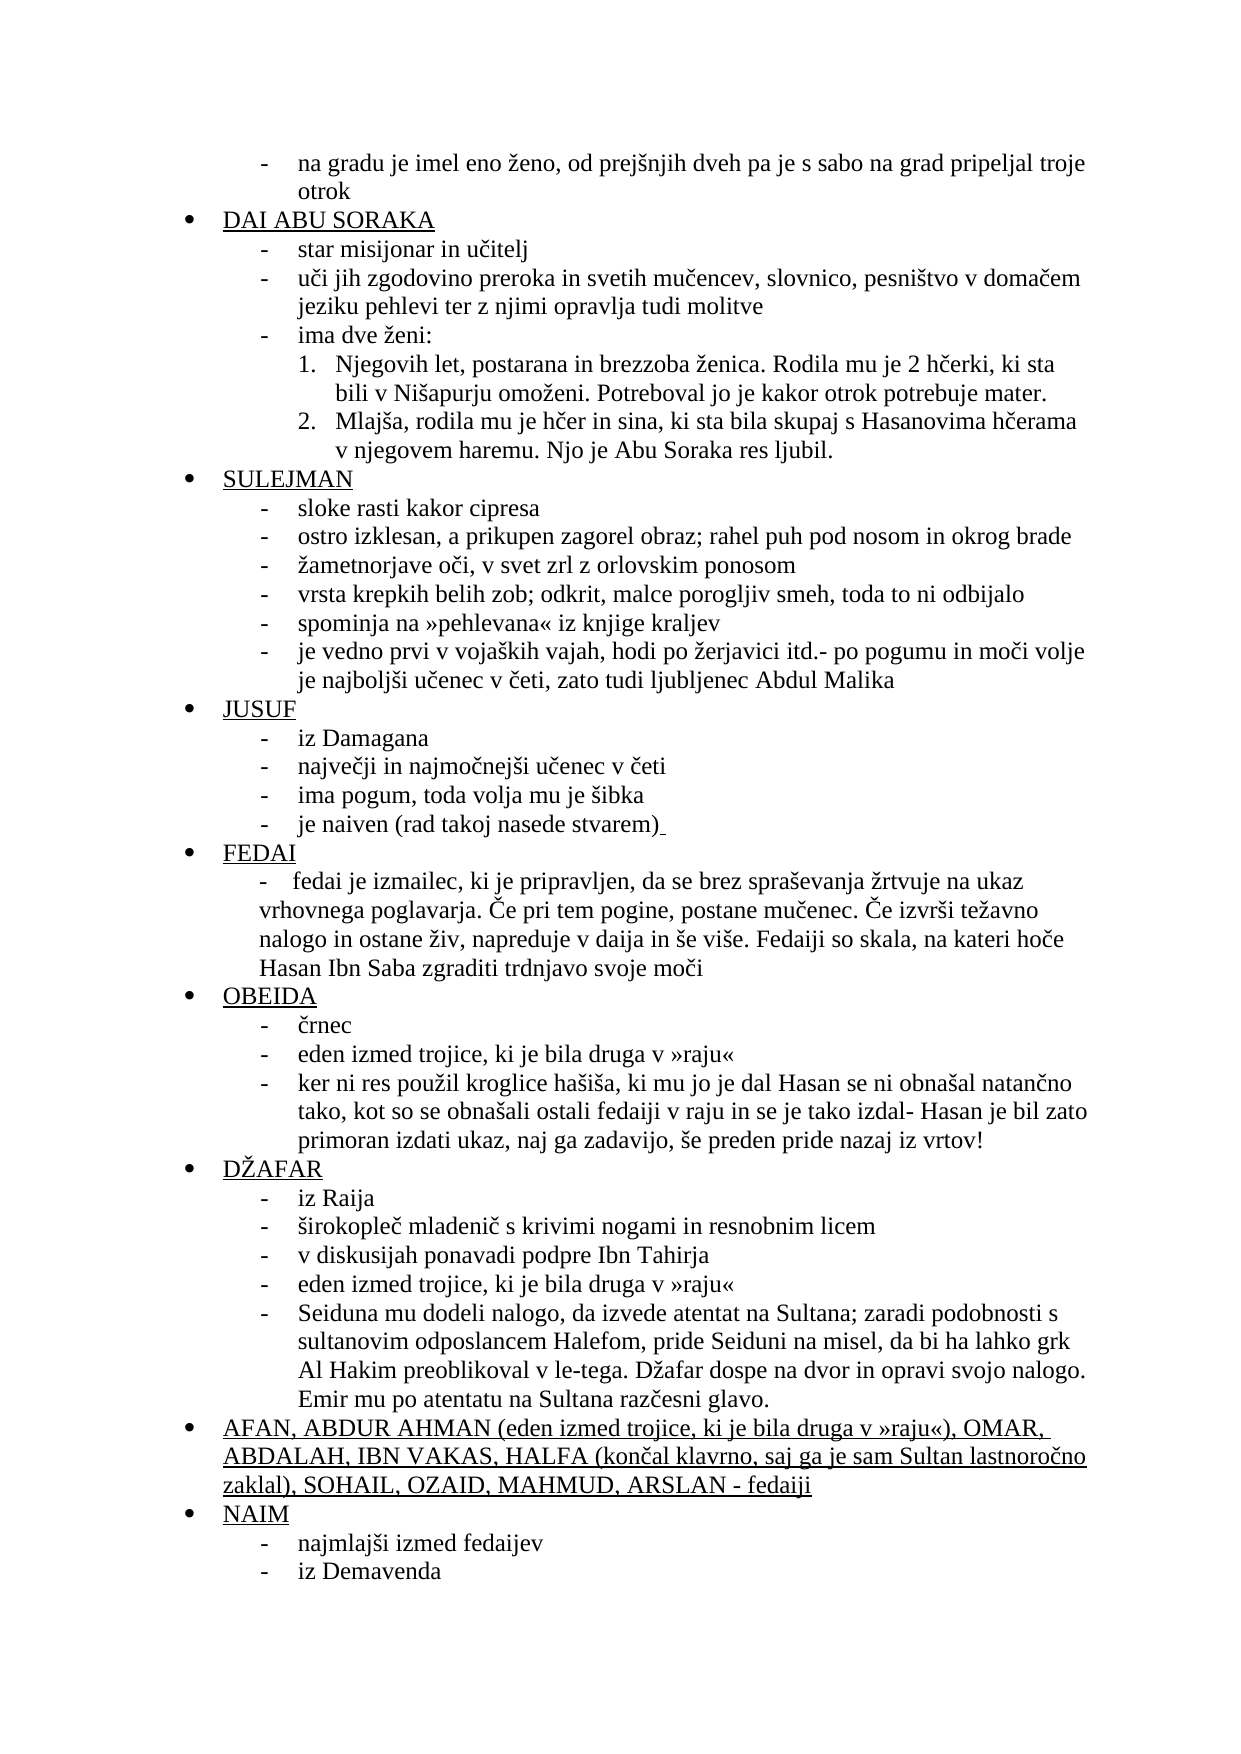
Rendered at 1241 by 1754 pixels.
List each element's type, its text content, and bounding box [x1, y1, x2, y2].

list širokopleč mladenič s krivimi nogami in resnobnim licem [260, 1211, 1093, 1240]
list eden izmed trojice, ki je bila druga v »raju« [260, 1039, 1093, 1068]
list DAI ABU SORAKA [185, 205, 1093, 234]
list iz Damagana [260, 723, 1093, 751]
list vrsta krepkih belih zob; odkrit, malce porogljiv smeh, toda to ni odbijalo [260, 579, 1093, 608]
list AFAN, ABDUR AHMAN (eden izmed trojice, ki je bila druga v »raju«), OMAR, ABDALAH, IBN VAKAS, HALFA (končal klavrno, saj ga je sam Sultan lastnoročno zaklal), SOHAIL, OZAID, MAHMUD, ARSLAN - fedaiji [185, 1413, 1093, 1499]
text - fedai je izmailec, ki je pripravljen, da se brez spraševanja žrtvuje na ukaz vrhovnega poglavarja. Če pri tem pogine, postane mučenec. Če izvrši težavno nalogo in ostane živ, napreduje v daija in še više. Fedaiji so skala, na kateri hoče Hasan Ibn Saba zgraditi trdnjavo svoje moči [259, 866, 1093, 981]
list JUSUF [185, 694, 1093, 723]
list sloke rasti kakor cipresa [260, 493, 1093, 521]
list ostro izklesan, a prikupen zagorel obraz; rahel puh pod nosom in okrog brade [260, 521, 1093, 550]
list Njegovih let, postarana in brezzoba ženica. Rodila mu je 2 hčerki, ki sta bili v Nišapurju omoženi. Potreboval jo je kakor otrok potrebuje mater. [298, 349, 1093, 406]
list najmlajši izmed fedaijev [260, 1528, 1093, 1556]
list Mlajša, rodila mu je hčer in sina, ki sta bila skupaj s Hasanovima hčerama v njegovem haremu. Njo je Abu Soraka res ljubil. [298, 406, 1093, 464]
list iz Raija [260, 1183, 1093, 1211]
list iz Demavenda [260, 1556, 1093, 1585]
list je naiven (rad takoj nasede stvarem) [260, 809, 1093, 838]
list na gradu je imel eno ženo, od prejšnjih dveh pa je s sabo na grad pripeljal troje otrok [260, 148, 1093, 205]
list ima pogum, toda volja mu je šibka [260, 780, 1093, 809]
list spominja na »pehlevana« iz knjige kraljev [260, 608, 1093, 636]
list uči jih zgodovino preroka in svetih mučencev, slovnico, pesništvo v domačem jeziku pehlevi ter z njimi opravlja tudi molitve [260, 263, 1093, 320]
list v diskusijah ponavadi podpre Ibn Tahirja [260, 1240, 1093, 1269]
list ker ni res použil kroglice hašiša, ki mu jo je dal Hasan se ni obnašal natančno tako, kot so se obnašali ostali fedaiji v raju in se je tako izdal- Hasan je bil zato primoran izdati ukaz, naj ga zadavijo, še preden pride nazaj iz vrtov! [260, 1068, 1093, 1154]
list največji in najmočnejši učenec v četi [260, 751, 1093, 780]
list SULEJMAN [185, 464, 1093, 493]
list NAIM [185, 1499, 1093, 1528]
list eden izmed trojice, ki je bila druga v »raju« [260, 1269, 1093, 1298]
list žametnorjave oči, v svet zrl z orlovskim ponosom [260, 550, 1093, 579]
list črnec [260, 1010, 1093, 1039]
list OBEIDA [185, 981, 1093, 1010]
list je vedno prvi v vojaških vajah, hodi po žerjavici itd.- po pogumu in moči volje je najboljši učenec v četi, zato tudi ljubljenec Abdul Malika [260, 636, 1093, 694]
list Seiduna mu dodeli nalogo, da izvede atentat na Sultana; zaradi podobnosti s sultanovim odposlancem Halefom, pride Seiduni na misel, da bi ha lahko grk Al Hakim preoblikoval v le-tega. Džafar dospe na dvor in opravi svojo nalogo. Emir mu po atentatu na Sultana razčesni glavo. [260, 1298, 1093, 1413]
list star misijonar in učitelj [260, 234, 1093, 263]
list ima dve ženi: [260, 320, 1093, 349]
list DŽAFAR [185, 1154, 1093, 1183]
list FEDAI [185, 838, 1093, 866]
